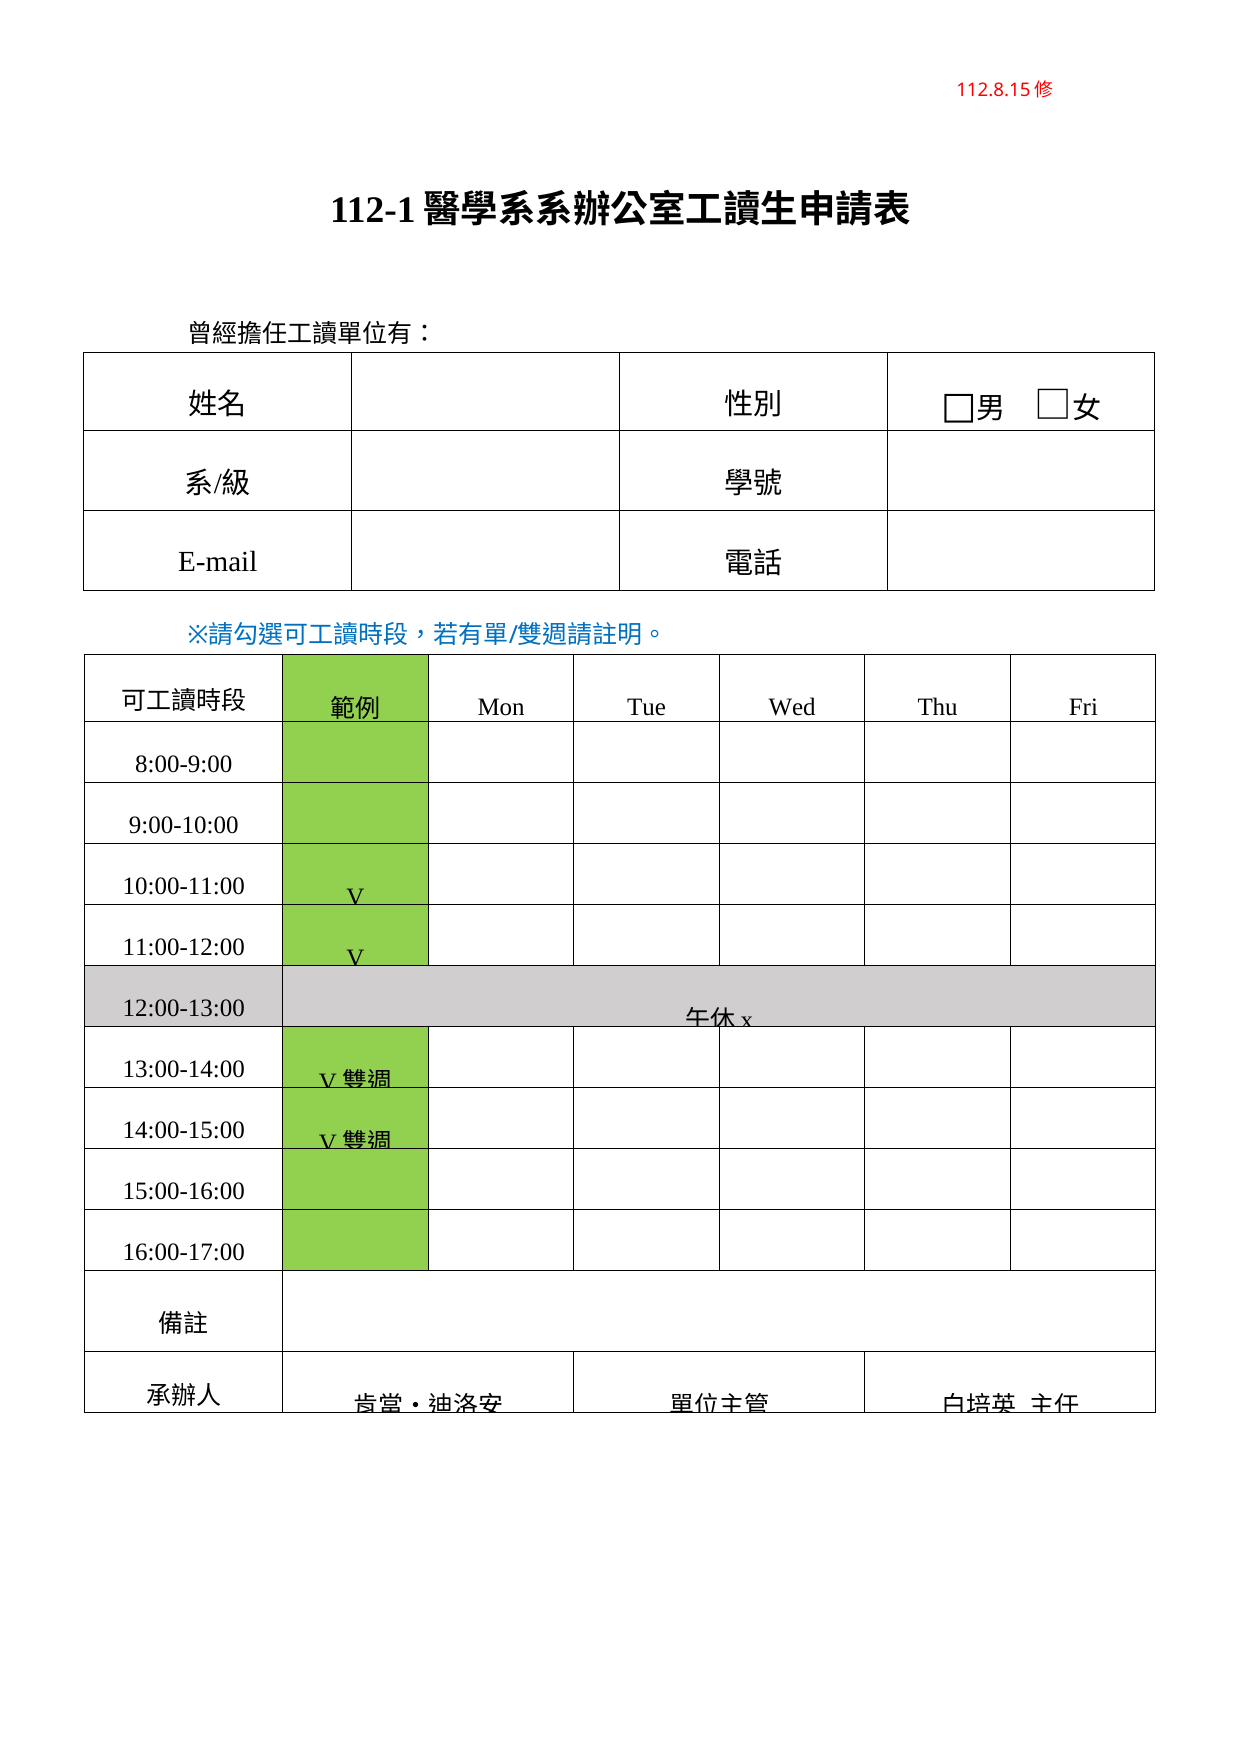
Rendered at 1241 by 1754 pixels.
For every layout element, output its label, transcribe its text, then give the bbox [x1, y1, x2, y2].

table_cell 11:00-12:00 [85, 905, 282, 965]
table_cell [574, 1088, 719, 1148]
table_cell [888, 431, 1154, 510]
table_header Fri [1011, 655, 1155, 721]
table_cell 9:00-10:00 [85, 783, 282, 843]
table_cell [574, 1149, 719, 1209]
table_cell [429, 1027, 573, 1087]
table_cell [865, 905, 1010, 965]
table_cell [429, 722, 573, 782]
table_cell 午休x x x x x x [283, 966, 1155, 1026]
table_cell [574, 1027, 719, 1087]
table_header 可工讀時段 [85, 655, 282, 721]
table_cell [720, 1027, 864, 1087]
table_cell [352, 511, 619, 590]
table_cell [720, 1210, 864, 1270]
table_cell [1011, 1088, 1155, 1148]
table_cell [574, 1210, 719, 1270]
table_cell [283, 1210, 428, 1270]
table_cell [352, 431, 619, 510]
table_header □男 □女 [888, 353, 1154, 430]
table_header Tue [574, 655, 719, 721]
table_cell V [283, 844, 428, 904]
table_cell [1011, 844, 1155, 904]
table_header Thu [865, 655, 1010, 721]
table_cell [865, 1149, 1010, 1209]
text ※請勾選可工讀時段，若有單/雙週請註明。 [187, 591, 1053, 654]
table_cell V雙週 [283, 1088, 428, 1148]
table_cell [865, 844, 1010, 904]
table_cell 電話 [620, 511, 887, 590]
table_cell [720, 905, 864, 965]
table_cell 8:00-9:00 [85, 722, 282, 782]
table_cell E-mail [84, 511, 351, 590]
table_cell [865, 783, 1010, 843]
table_cell [865, 1210, 1010, 1270]
table_header Mon [429, 655, 573, 721]
table_cell [1011, 1027, 1155, 1087]
table_cell [574, 844, 719, 904]
table_cell 備註 [85, 1271, 282, 1351]
table_cell [429, 1210, 573, 1270]
table_cell [1011, 1210, 1155, 1270]
table_cell [888, 511, 1154, 590]
table_cell [283, 1149, 428, 1209]
table_cell [283, 1271, 1155, 1351]
table_cell 12:00-13:00 [85, 966, 282, 1026]
table_header 範例 [283, 655, 428, 721]
table_cell [865, 1088, 1010, 1148]
table_cell 學號 [620, 431, 887, 510]
table_cell 白培英 主任 [865, 1352, 1155, 1412]
table_cell [1011, 905, 1155, 965]
table_cell 16:00-17:00 [85, 1210, 282, 1270]
table_cell [720, 844, 864, 904]
table_cell 15:00-16:00 [85, 1149, 282, 1209]
table_cell [720, 1149, 864, 1209]
table_cell [574, 722, 719, 782]
table_cell [1011, 783, 1155, 843]
table_cell V [283, 905, 428, 965]
table_header 姓名 [84, 353, 351, 430]
table_cell [865, 722, 1010, 782]
table_cell 承辦人 [85, 1352, 282, 1412]
table_cell 系/級 [84, 431, 351, 510]
table_cell 13:00-14:00 [85, 1027, 282, 1087]
table_cell [429, 1149, 573, 1209]
table_cell [865, 1027, 1010, 1087]
table_cell [429, 905, 573, 965]
table_cell [720, 783, 864, 843]
table_cell 肯當‧迪洛安 [283, 1352, 573, 1412]
table_cell [283, 783, 428, 843]
table_cell [574, 783, 719, 843]
table_cell [429, 783, 573, 843]
table_cell [429, 1088, 573, 1148]
table_cell [1011, 1149, 1155, 1209]
table_header [352, 353, 619, 430]
table_cell V雙週 [283, 1027, 428, 1087]
table_header 性別 [620, 353, 887, 430]
table_cell 10:00-11:00 [85, 844, 282, 904]
table_header Wed [720, 655, 864, 721]
table_cell 單位主管 [574, 1352, 864, 1412]
text 曾經擔任工讀單位有： [187, 289, 1053, 352]
table_cell [1011, 722, 1155, 782]
table_cell [720, 722, 864, 782]
table_cell [283, 722, 428, 782]
table_cell [574, 905, 719, 965]
table_cell 14:00-15:00 [85, 1088, 282, 1148]
table_cell [720, 1088, 864, 1148]
table_cell [429, 844, 573, 904]
text 112-1醫學系系辦公室工讀生申請表 [187, 164, 1053, 227]
